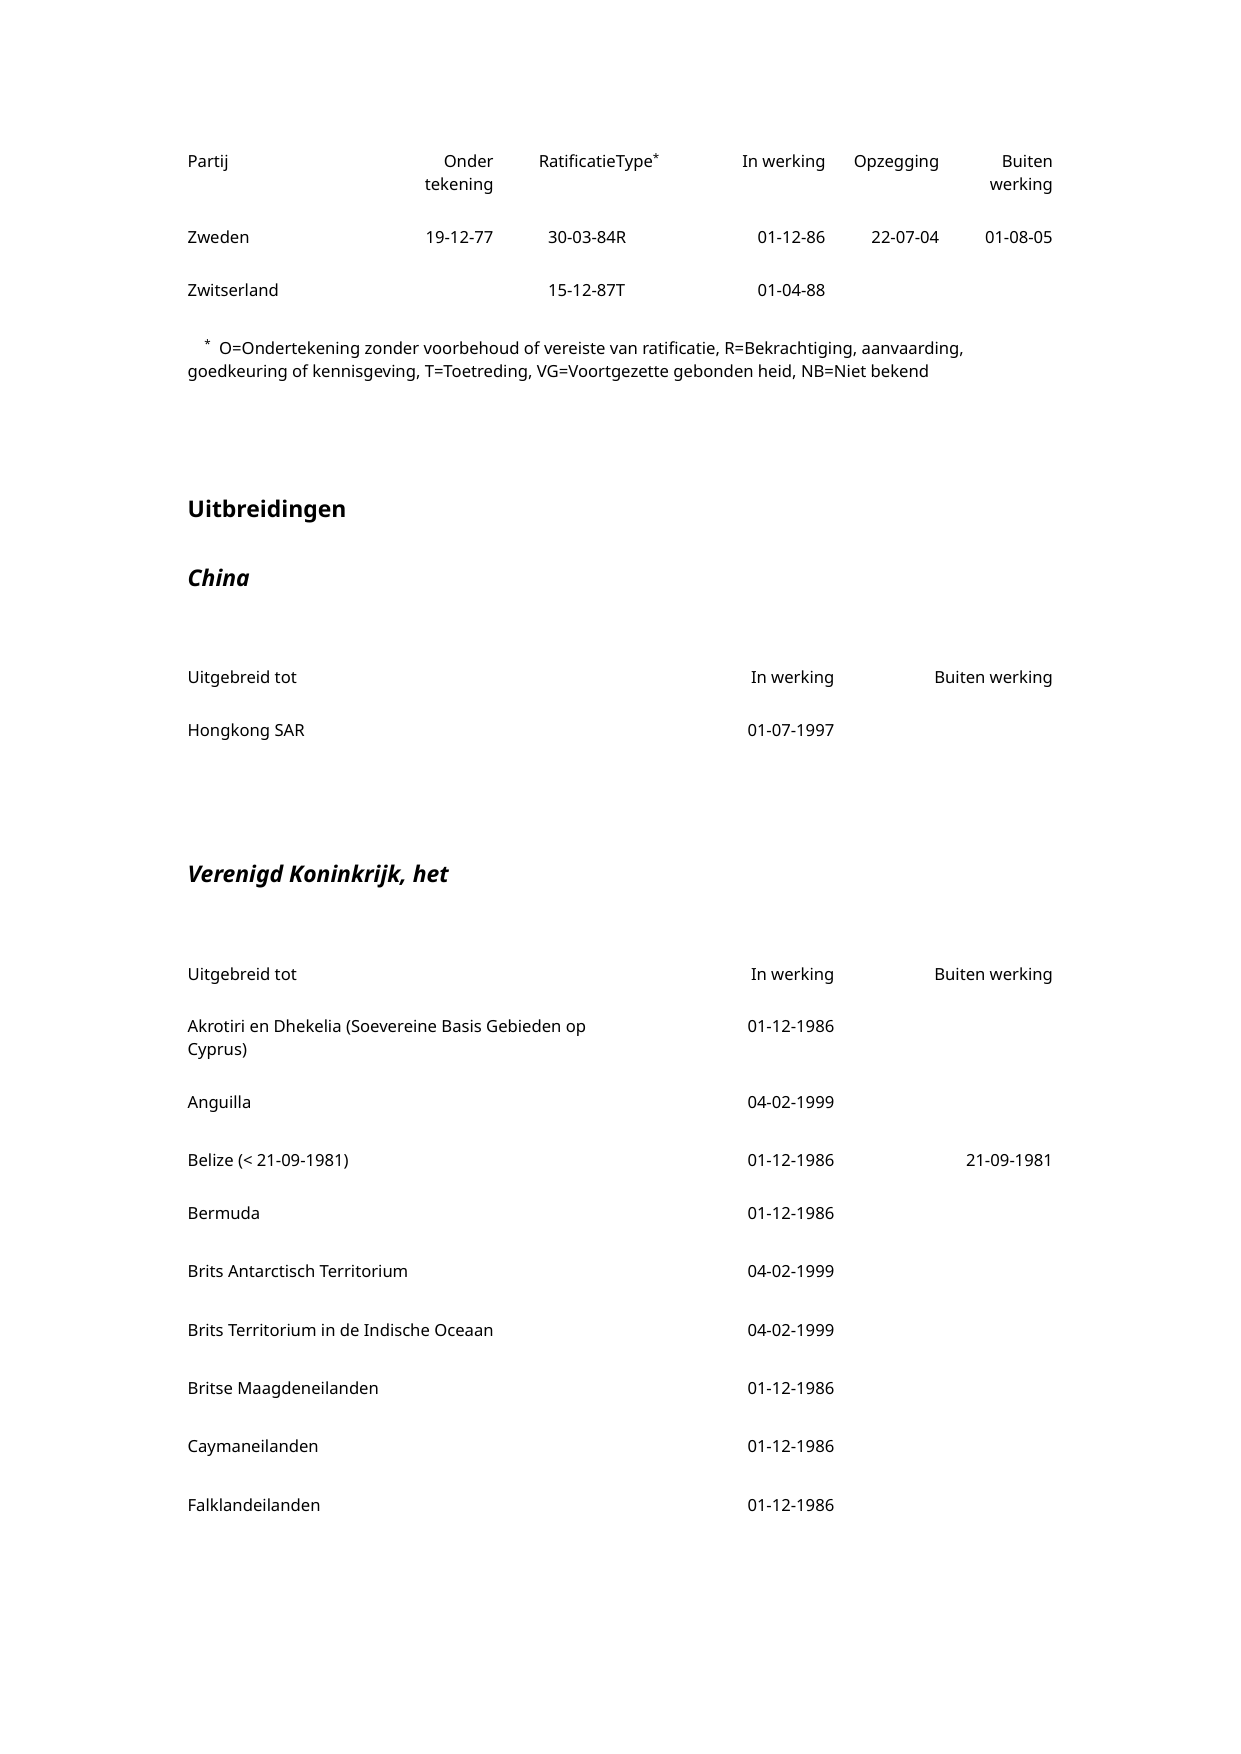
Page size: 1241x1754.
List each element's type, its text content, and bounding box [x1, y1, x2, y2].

table_cell [939, 278, 1053, 337]
table_cell 04-02-1999 [616, 1318, 834, 1377]
table_cell Hongkong SAR [188, 719, 616, 777]
table_header Partij [188, 150, 371, 225]
table_cell 15-12-87 [493, 278, 616, 337]
table_header Onder tekening [371, 150, 493, 225]
table_cell R [616, 225, 703, 278]
subtitle Uitbreidingen [187, 493, 1053, 524]
table_cell Zweden [188, 225, 371, 278]
table_cell 01-12-1986 [616, 1494, 834, 1552]
table_header Buiten werking [939, 150, 1053, 225]
table_cell Brits Territorium in de Indische Oceaan [188, 1318, 616, 1377]
table_cell [834, 1090, 1053, 1149]
table_cell [834, 1201, 1053, 1260]
table_header Type* [616, 150, 703, 225]
table_header Buiten werking [834, 666, 1053, 718]
table_cell [834, 1260, 1053, 1318]
table_cell [834, 1318, 1053, 1377]
table_header Uitgebreid tot [188, 666, 616, 718]
table_header Buiten werking [834, 962, 1053, 1015]
table_cell 01-12-1986 [616, 1201, 834, 1260]
table_cell Akrotiri en Dhekelia (Soevereine Basis Gebieden op Cyprus) [188, 1015, 616, 1090]
table_header In werking [616, 962, 834, 1015]
table_cell Falklandeilanden [188, 1494, 616, 1552]
table_header Opzegging [825, 150, 939, 225]
table_cell [834, 719, 1053, 777]
table_header Uitgebreid tot [188, 962, 616, 1015]
table_cell 01-04-88 [703, 278, 825, 337]
table_cell 30-03-84 [493, 225, 616, 278]
table_cell [371, 278, 493, 337]
table_cell Britse Maagdeneilanden [188, 1377, 616, 1435]
table_header Ratificatie [493, 150, 616, 225]
table_cell 01-07-1997 [616, 719, 834, 777]
table_cell [834, 1435, 1053, 1493]
table_cell 01-12-86 [703, 225, 825, 278]
table_cell Caymaneilanden [188, 1435, 616, 1493]
table_cell 19-12-77 [371, 225, 493, 278]
table_cell Anguilla [188, 1090, 616, 1149]
table_cell 22-07-04 [825, 225, 939, 278]
table_cell 01-12-1986 [616, 1149, 834, 1201]
table_cell 01-12-1986 [616, 1435, 834, 1493]
table_cell 01-12-1986 [616, 1015, 834, 1090]
table_cell T [616, 278, 703, 337]
subtitle China [187, 562, 1053, 593]
table_cell 04-02-1999 [616, 1090, 834, 1149]
table_cell [834, 1015, 1053, 1090]
table_cell 04-02-1999 [616, 1260, 834, 1318]
table_cell Belize (< 21-09-1981) [188, 1149, 616, 1201]
table_cell [834, 1377, 1053, 1435]
table_cell Brits Antarctisch Territorium [188, 1260, 616, 1318]
table_header In werking [616, 666, 834, 718]
table_cell 01-12-1986 [616, 1377, 834, 1435]
table_cell 21-09-1981 [834, 1149, 1053, 1201]
table_cell Zwitserland [188, 278, 371, 337]
table_header In werking [703, 150, 825, 225]
subtitle Verenigd Koninkrijk, het [187, 858, 1053, 889]
table_cell [834, 1494, 1053, 1552]
table_cell 01-08-05 [939, 225, 1053, 278]
table_cell [825, 278, 939, 337]
table_cell * O=Ondertekening zonder voorbehoud of vereiste van ratificatie, R=Bekrachtiging, aanvaarding, goedkeuring of kennisgeving, T=Toetreding, VG=Voortgezette gebonden heid, NB=Niet bekend [188, 337, 1053, 412]
table_cell Bermuda [188, 1201, 616, 1260]
